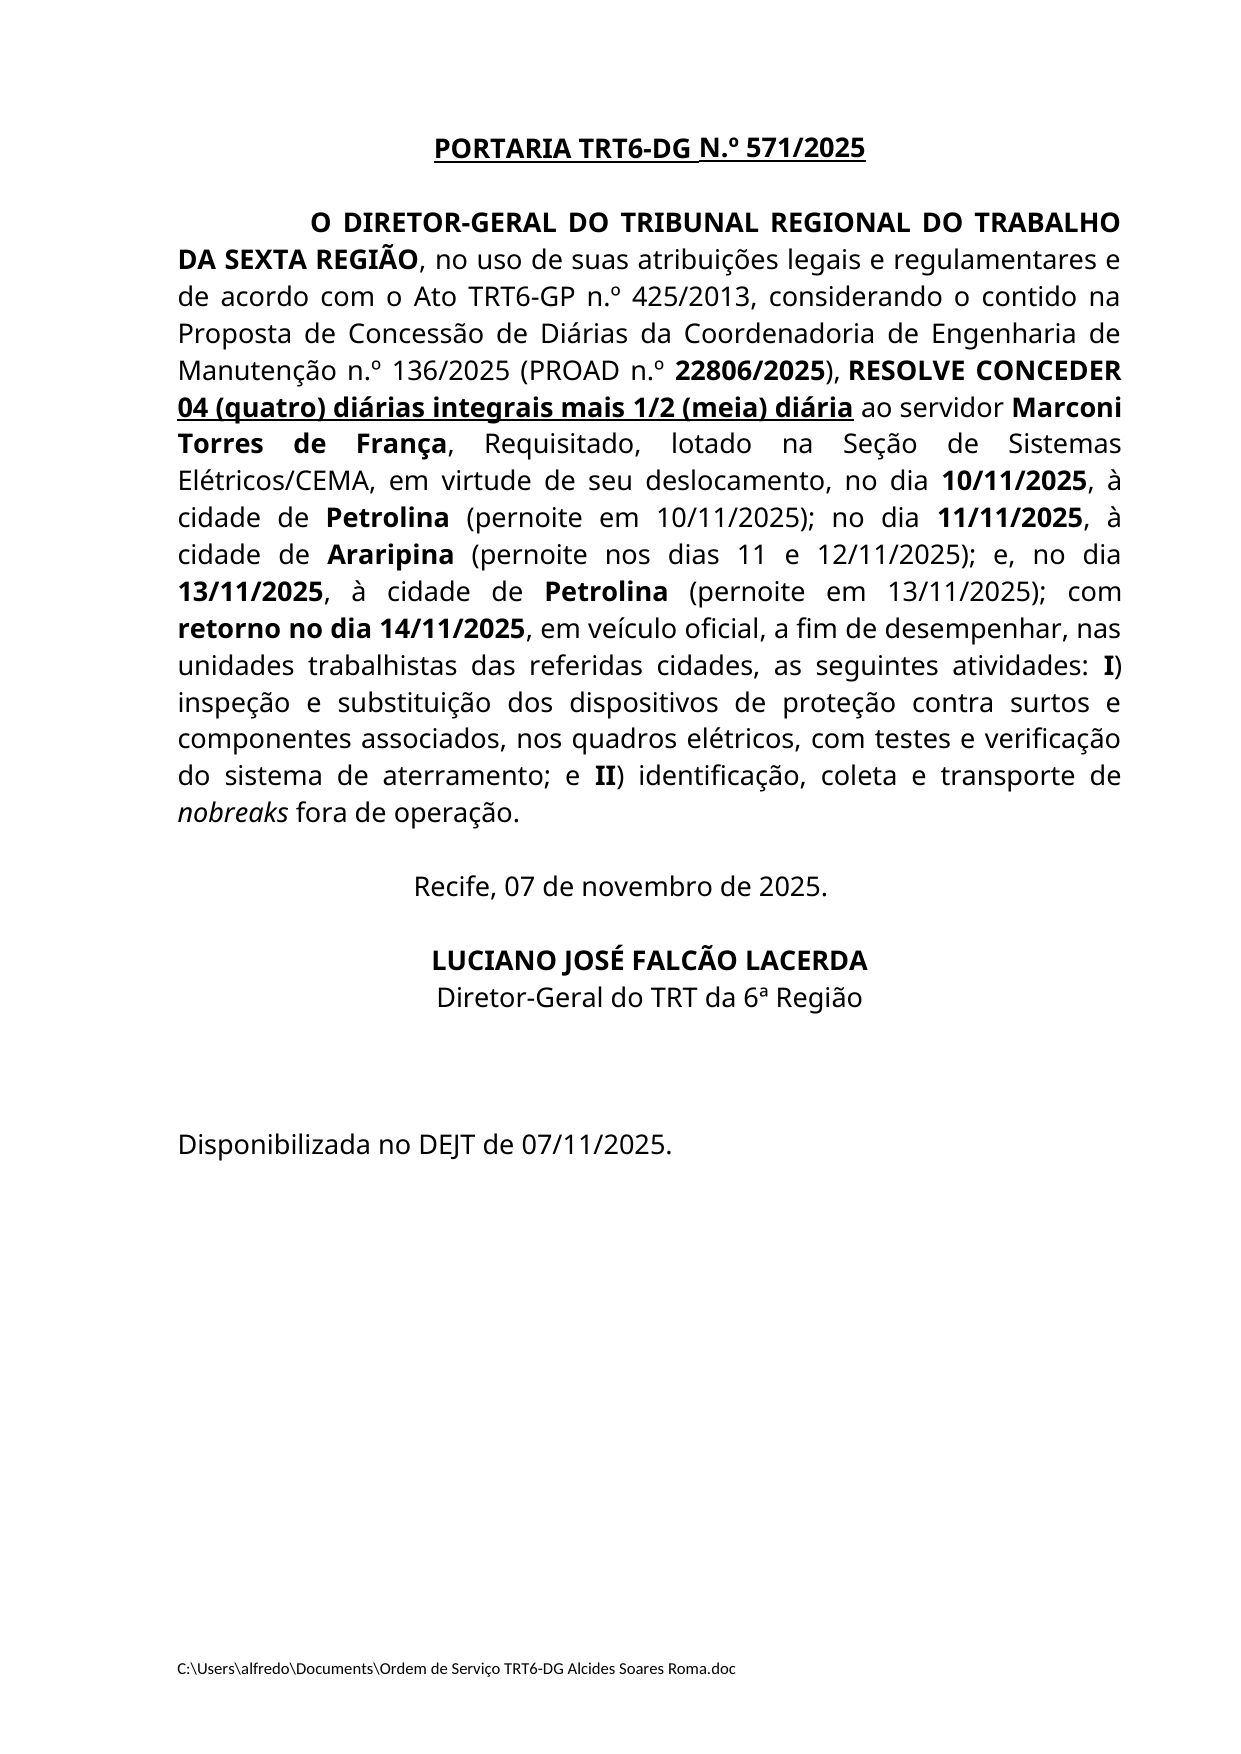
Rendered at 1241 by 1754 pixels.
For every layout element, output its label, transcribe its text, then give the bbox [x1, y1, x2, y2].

text Recife, 07 de novembro de 2025. [177, 867, 1122, 904]
text Diretor-Geral do TRT da 6ª Região [177, 978, 1122, 1015]
text LUCIANO JOSÉ FALCÃO LACERDA [177, 941, 1122, 978]
text O DIRETOR-GERAL DO TRIBUNAL REGIONAL DO TRABALHO DA SEXTA REGIÃO, no uso de suas atribuições legais e regulamentares e de acordo com o Ato TRT6-GP n.º 425/2013, considerando o contido na Proposta de Concessão de Diárias da Coordenadoria de Engenharia de Manutenção n.º 136/2025 (PROAD n.º 22806/2025), RESOLVE CONCEDER 04 (quatro) diárias integrais mais 1/2 (meia) diária ao servidor Marconi Torres de França, Requisitado, lotado na Seção de Sistemas Elétricos/CEMA, em virtude de seu deslocamento, no dia 10/11/2025, à cidade de Petrolina (pernoite em 10/11/2025); no dia 11/11/2025, à cidade de Araripina (pernoite nos dias 11 e 12/11/2025); e, no dia 13/11/2025, à cidade de Petrolina (pernoite em 13/11/2025); com retorno no dia 14/11/2025, em veículo oficial, a fim de desempenhar, nas unidades trabalhistas das referidas cidades, as seguintes atividades: I) inspeção e substituição dos dispositivos de proteção contra surtos e componentes associados, nos quadros elétricos, com testes e verificação do sistema de aterramento; e II) identificação, coleta e transporte de nobreaks fora de operação. [177, 204, 1122, 831]
text Disponibilizada no DEJT de 07/11/2025. [177, 1126, 1122, 1162]
text PORTARIA TRT6-DG N.º 571/2025 [177, 129, 1122, 167]
